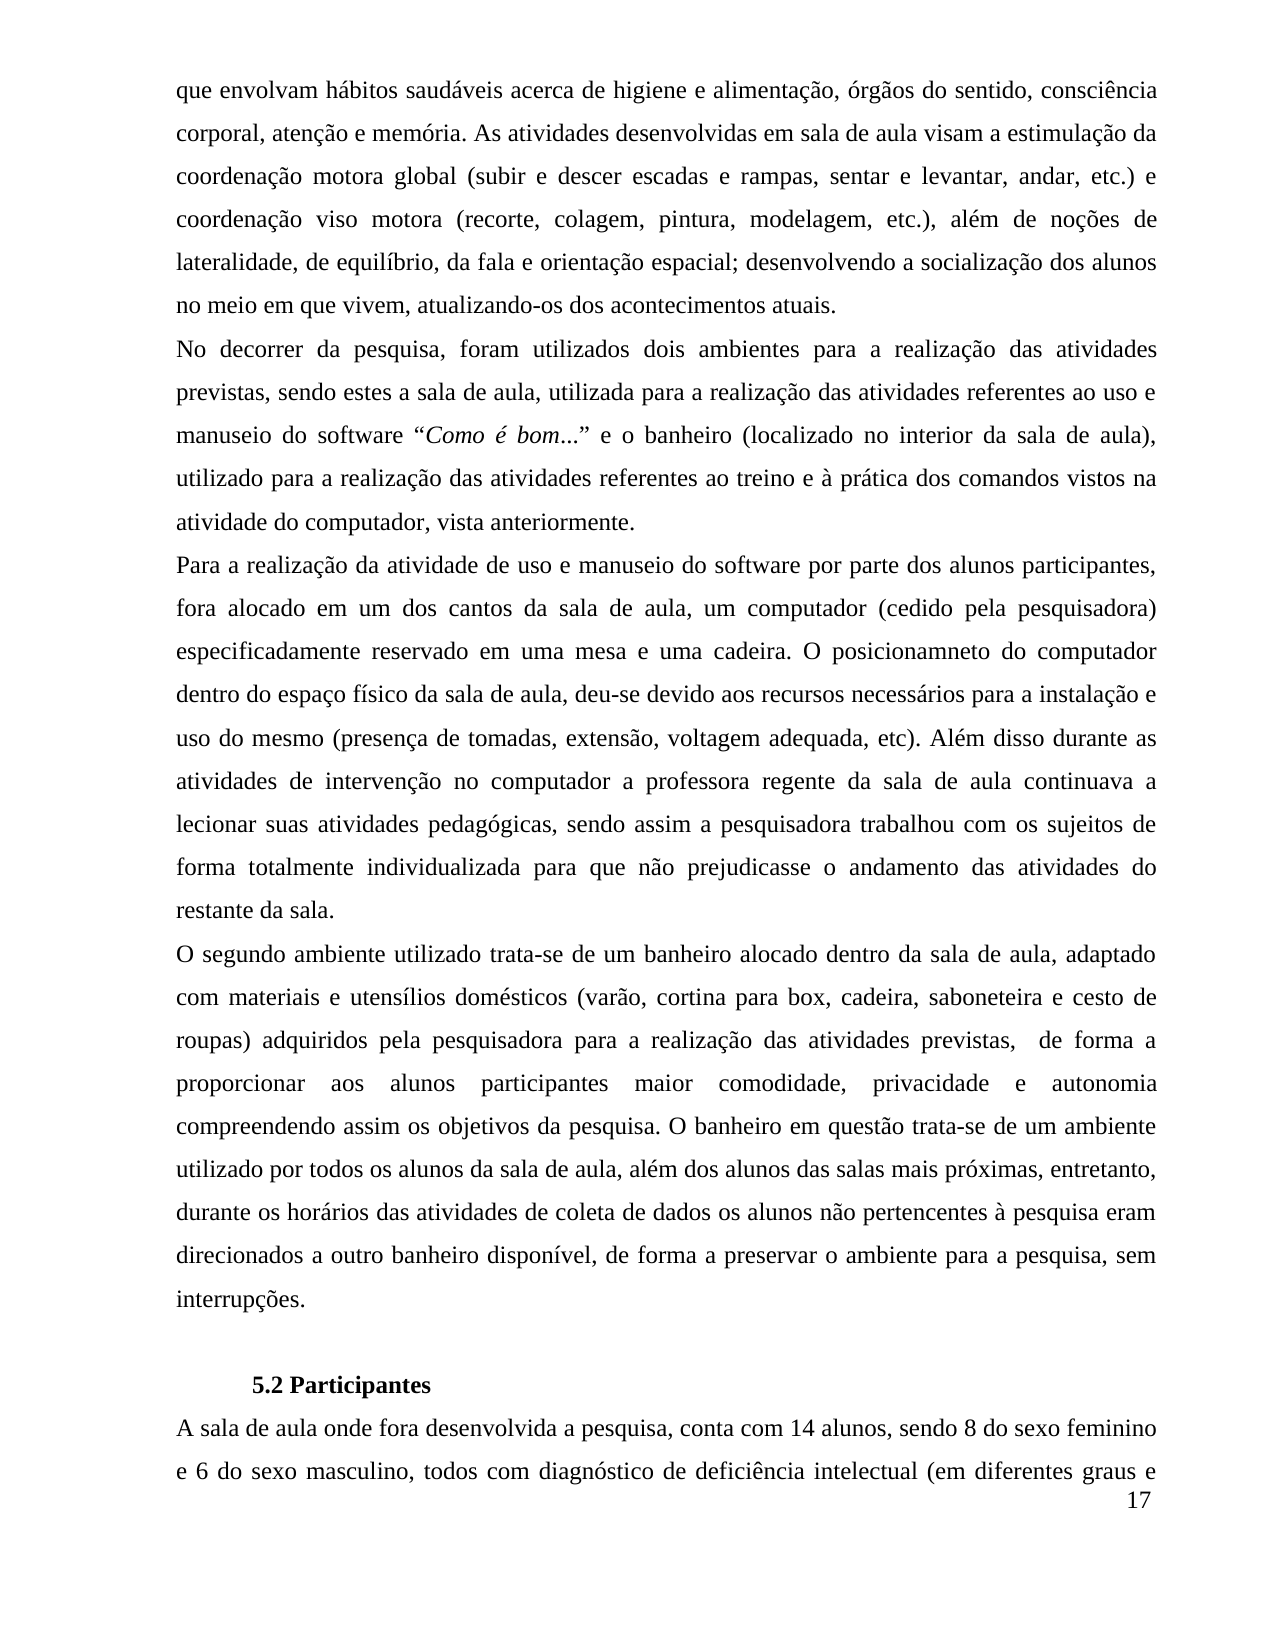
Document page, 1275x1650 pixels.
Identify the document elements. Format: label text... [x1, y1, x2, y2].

text que envolvam hábitos saudáveis acerca de higiene e alimentação, órgãos do sentido, consciência corporal, atenção e memória. As atividades desenvolvidas em sala de aula visam a estimulação da coordenação motora global (subir e descer escadas e rampas, sentar e levantar, andar, etc.) e coordenação viso motora (recorte, colagem, pintura, modelagem, etc.), além de noções de lateralidade, de equilíbrio, da fala e orientação espacial; desenvolvendo a socialização dos alunos no meio em que vivem, atualizando-os dos acontecimentos atuais. [176, 75, 1158, 319]
subtitle 5.2 Participantes [252, 1370, 1163, 1399]
text A sala de aula onde fora desenvolvida a pesquisa, conta com 14 alunos, sendo 8 do sexo feminino e 6 do sexo masculino, todos com diagnóstico de deficiência intelectual (em diferentes graus e [176, 1413, 1158, 1484]
text O segundo ambiente utilizado trata-se de um banheiro alocado dentro da sala de aula, adaptado com materiais e utensílios domésticos (varão, cortina para box, cadeira, saboneteira e cesto de roupas) adquiridos pela pesquisadora para a realização das atividades previstas, de forma a proporcionar aos alunos participantes maior comodidade, privacidade e autonomia compreendendo assim os objetivos da pesquisa. O banheiro em questão trata-se de um ambiente utilizado por todos os alunos da sala de aula, além dos alunos das salas mais próximas, entretanto, durante os horários das atividades de coleta de dados os alunos não pertencentes à pesquisa eram direcionados a outro banheiro disponível, de forma a preservar o ambiente para a pesquisa, sem interrupções. [176, 939, 1158, 1312]
text No decorrer da pesquisa, foram utilizados dois ambientes para a realização das atividades previstas, sendo estes a sala de aula, utilizada para a realização das atividades referentes ao uso e manuseio do software “Como é bom...” e o banheiro (localizado no interior da sala de aula), utilizado para a realização das atividades referentes ao treino e à prática dos comandos vistos na atividade do computador, vista anteriormente. [176, 334, 1158, 535]
text Para a realização da atividade de uso e manuseio do software por parte dos alunos participantes, fora alocado em um dos cantos da sala de aula, um computador (cedido pela pesquisadora) especificadamente reservado em uma mesa e uma cadeira. O posicionamneto do computador dentro do espaço físico da sala de aula, deu-se devido aos recursos necessários para a instalação e uso do mesmo (presença de tomadas, extensão, voltagem adequada, etc). Além disso durante as atividades de intervenção no computador a professora regente da sala de aula continuava a lecionar suas atividades pedagógicas, sendo assim a pesquisadora trabalhou com os sujeitos de forma totalmente individualizada para que não prejudicasse o andamento das atividades do restante da sala. [176, 550, 1158, 924]
